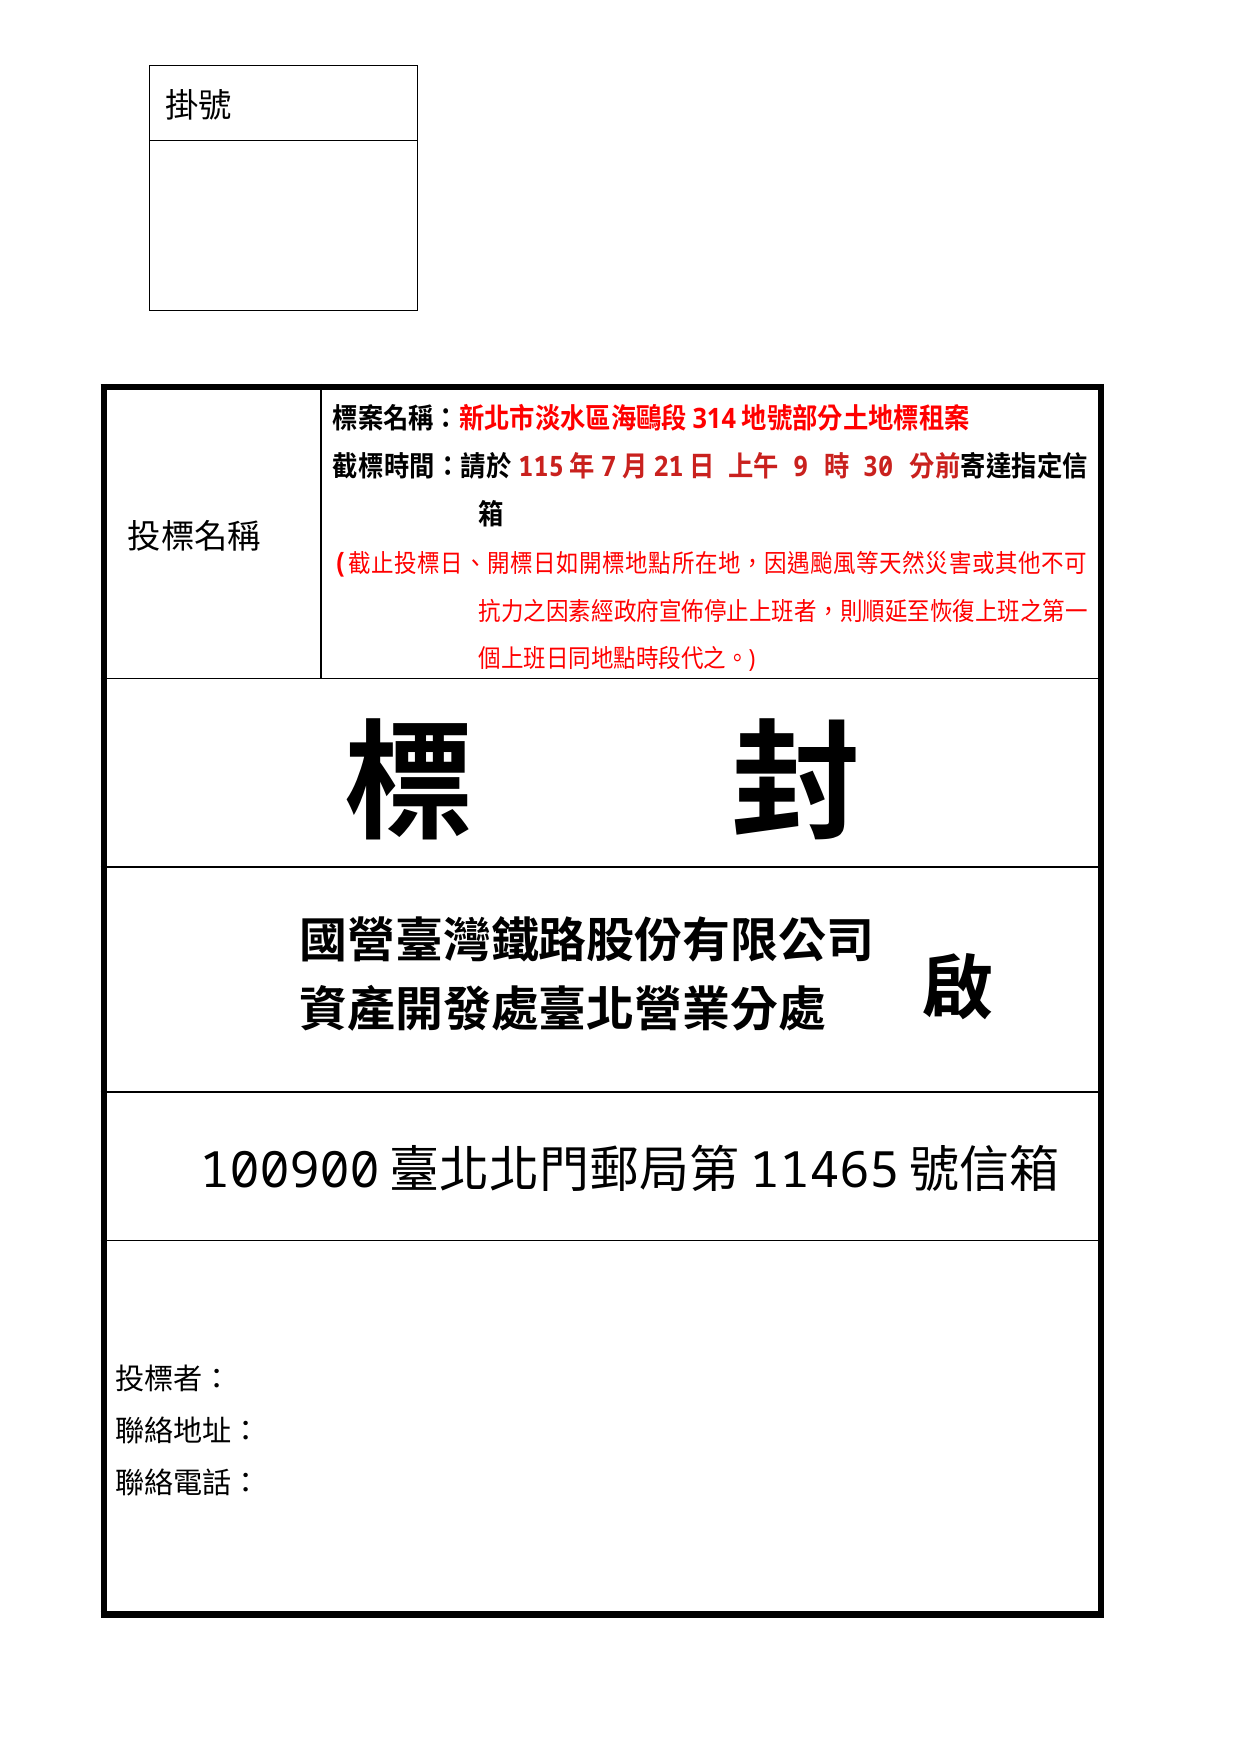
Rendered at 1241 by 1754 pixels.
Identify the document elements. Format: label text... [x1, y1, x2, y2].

table_cell 標 封 [107, 679, 1098, 866]
table_cell [150, 141, 417, 310]
table_header 掛號 [150, 66, 417, 140]
table_cell 投標者： 聯絡地址： 聯絡電話： [107, 1241, 1098, 1611]
table_header 投標名稱 [107, 390, 320, 677]
table_cell 國營臺灣鐵路股份有限公司資產開發處臺北營業分處 啟 [107, 868, 1098, 1091]
table_cell 100900臺北北門郵局第11465號信箱 [107, 1093, 1098, 1239]
table_header 標案名稱：新北市淡水區海鷗段314地號部分土地標租案 截標時間：請於115年7月21日 上午 9 時 30 分前寄達指定信箱 (截止投標日、開標日如開標地點所在地，因遇颱風等天然災害或其他不可抗力之因素經政府宣佈停止上班者，則順延至恢復上班之第一個上班日同地點時段代之。) [322, 390, 1098, 677]
